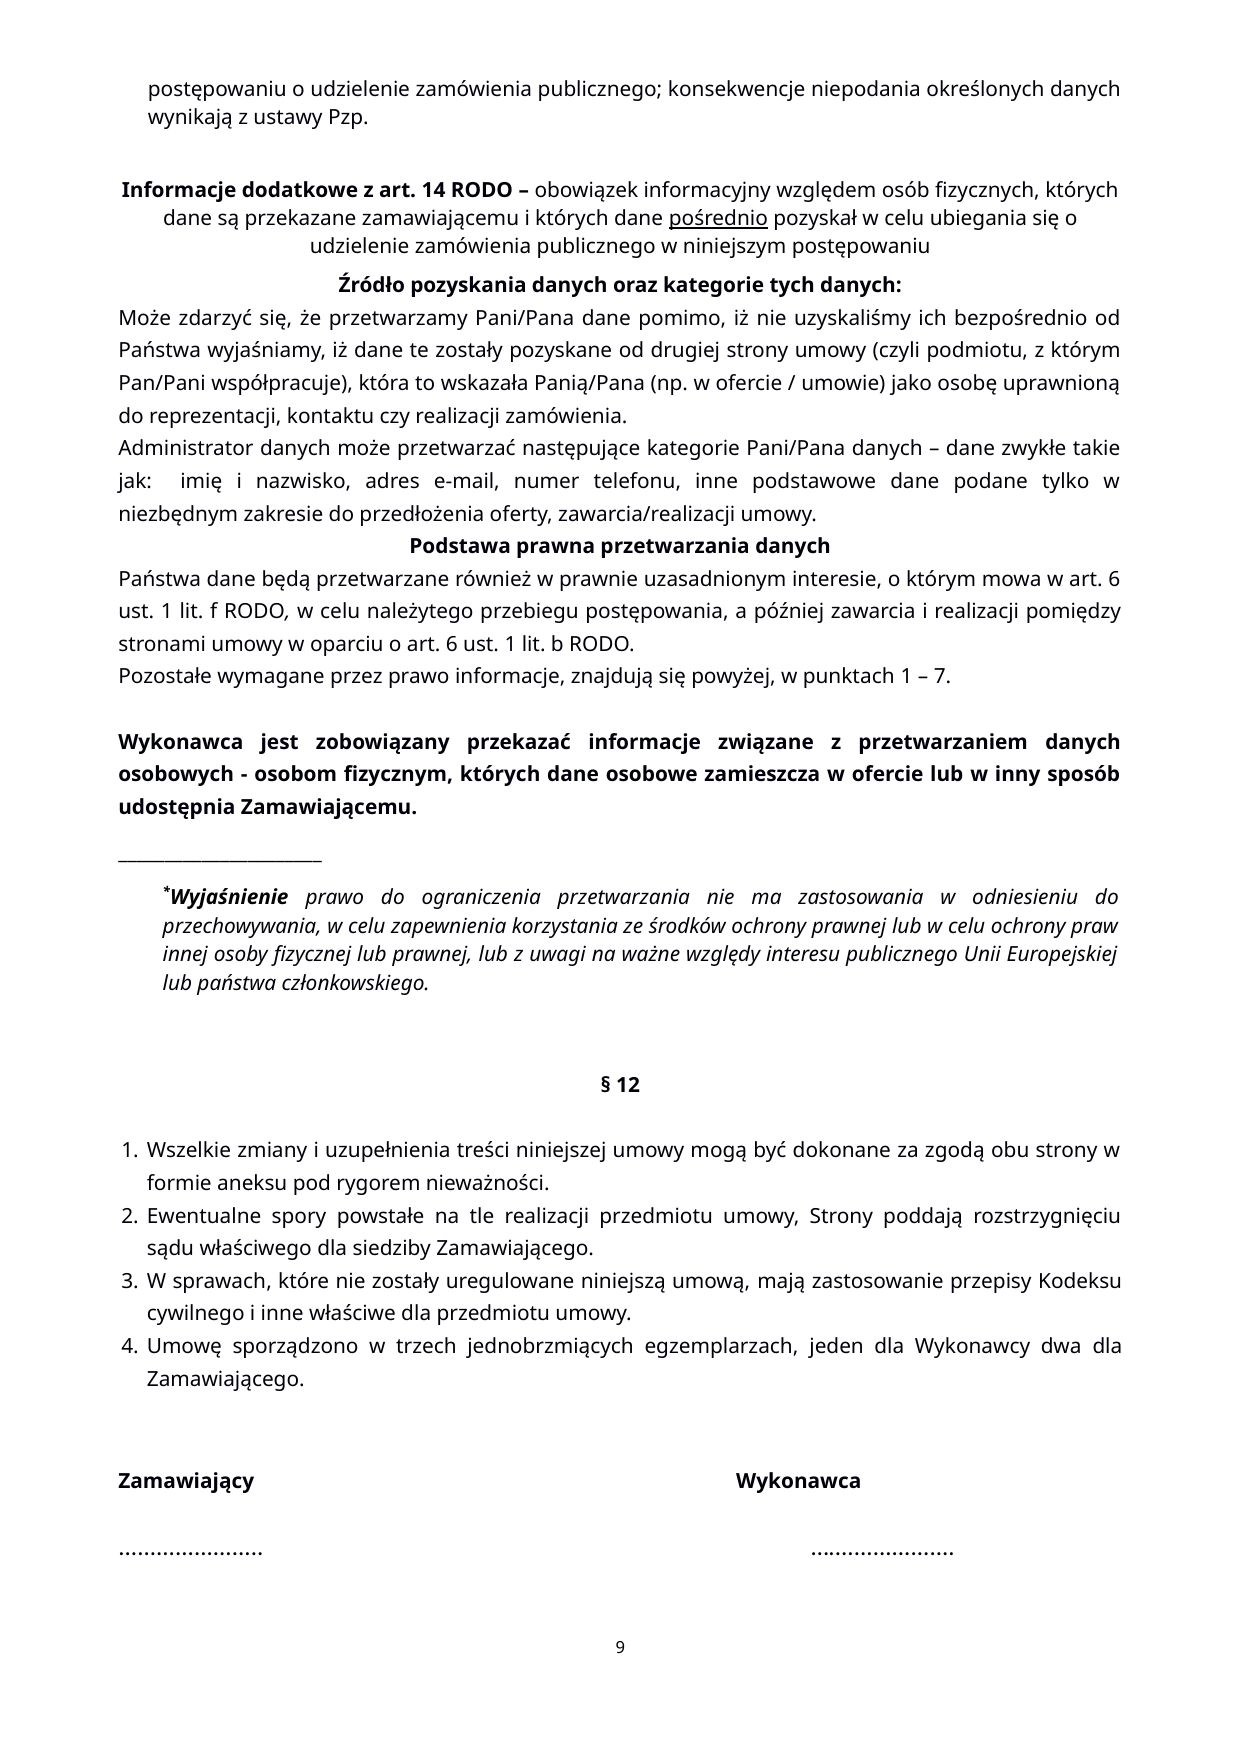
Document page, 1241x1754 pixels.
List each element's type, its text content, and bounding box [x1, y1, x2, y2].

list Ewentualne spory powstałe na tle realizacji przedmiotu umowy, Strony poddają rozstrzygnięciu sądu właściwego dla siedziby Zamawiającego. [121, 1201, 1122, 1262]
text ....................... ….................... [118, 1532, 1122, 1562]
text Administrator danych może przetwarzać następujące kategorie Pani/Pana danych – dane zwykłe takie jak: imię i nazwisko, adres e-mail, numer telefonu, inne podstawowe dane podane tylko w niezbędnym zakresie do przedłożenia oferty, zawarcia/realizacji umowy. [118, 433, 1122, 527]
text Źródło pozyskania danych oraz kategorie tych danych: [118, 270, 1122, 299]
list W sprawach, które nie zostały uregulowane niniejszą umową, mają zastosowanie przepisy Kodeksu cywilnego i inne właściwe dla przedmiotu umowy. [121, 1266, 1122, 1327]
text Podstawa prawna przetwarzania danych [118, 531, 1122, 560]
text Zamawiający Wykonawca [118, 1466, 1122, 1527]
text Może zdarzyć się, że przetwarzamy Pani/Pana dane pomimo, iż nie uzyskaliśmy ich bezpośrednio od Państwa wyjaśniamy, iż dane te zostały pozyskane od drugiej strony umowy (czyli podmiotu, z którym Pan/Pani współpracuje), która to wskazała Panią/Pana (np. w ofercie / umowie) jako osobę uprawnioną do reprezentacji, kontaktu czy realizacji zamówienia. [118, 303, 1122, 429]
text Pozostałe wymagane przez prawo informacje, znajdują się powyżej, w punktach 1 – 7. [118, 662, 1122, 690]
text Wykonawca jest zobowiązany przekazać informacje związane z przetwarzaniem danych osobowych - osobom fizycznym, których dane osobowe zamieszcza w ofercie lub w inny sposób udostępnia Zamawiającemu. [118, 727, 1122, 821]
text postępowaniu o udzielenie zamówienia publicznego; konsekwencje niepodania określonych danych wynikają z ustawy Pzp. [116, 74, 1122, 131]
text ______________________ [118, 837, 1122, 866]
list Wszelkie zmiany i uzupełnienia treści niniejszej umowy mogą być dokonane za zgodą obu strony w formie aneksu pod rygorem nieważności. [121, 1136, 1122, 1197]
text Państwa dane będą przetwarzane również w prawnie uzasadnionym interesie, o którym mowa w art. 6 ust. 1 lit. f RODO, w celu należytego przebiegu postępowania, a później zawarcia i realizacji pomiędzy stronami umowy w oparciu o art. 6 ust. 1 lit. b RODO. [118, 564, 1122, 657]
text § 12 [118, 1070, 1122, 1099]
list Umowę sporządzono w trzech jednobrzmiących egzemplarzach, jeden dla Wykonawcy dwa dla Zamawiającego. [121, 1331, 1122, 1392]
text *Wyjaśnienie prawo do ograniczenia przetwarzania nie ma zastosowania w odniesieniu do przechowywania, w celu zapewnienia korzystania ze środków ochrony prawnej lub w celu ochrony praw innej osoby fizycznej lub prawnej, lub z uwagi na ważne względy interesu publicznego Unii Europejskiej lub państwa członkowskiego. [162, 882, 1122, 996]
text Informacje dodatkowe z art. 14 RODO – obowiązek informacyjny względem osób fizycznych, których dane są przekazane zamawiającemu i których dane pośrednio pozyskał w celu ubiegania się o udzielenie zamówienia publicznego w niniejszym postępowaniu [118, 175, 1122, 260]
